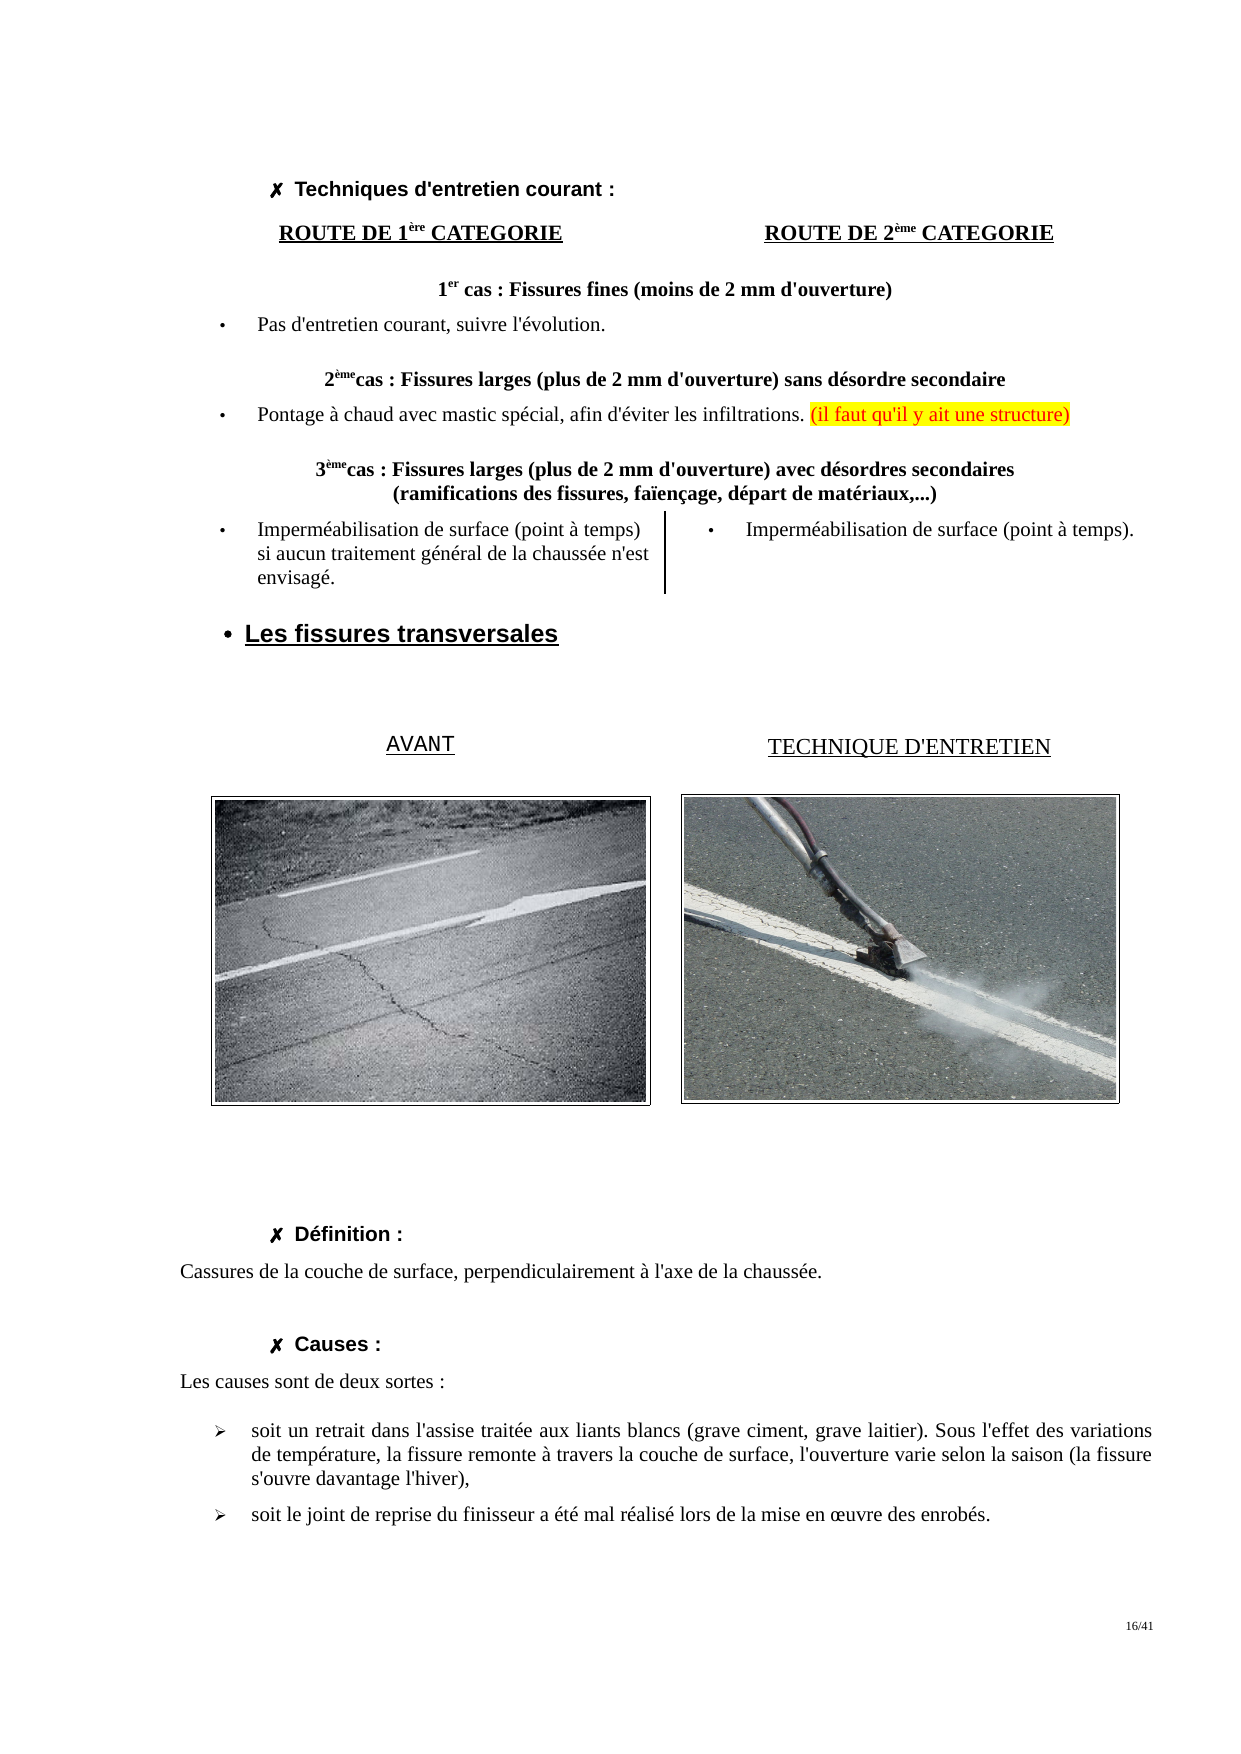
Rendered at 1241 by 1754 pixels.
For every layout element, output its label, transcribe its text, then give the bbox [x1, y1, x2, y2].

list soit le joint de reprise du finisseur a été mal réalisé lors de la mise en œuvre des enrobés. [214, 1502, 1154, 1526]
text Cassures de la couche de surface, perpendiculairement à l'axe de la chaussée. [178, 1259, 1154, 1283]
table_header TECHNIQUE D'ENTRETIEN [665, 727, 1154, 765]
table_cell Pas d'entretien courant, suivre l'évolution. [176, 306, 1154, 342]
text Les causes sont de deux sortes : [178, 1369, 1154, 1393]
subtitle Causes : [271, 1332, 1154, 1357]
table_cell Imperméabilisation de surface (point à temps) si aucun traitement général de la chaussée n'est envisagé. [176, 511, 664, 594]
table_header ROUTE DE 2ème CATEGORIE [665, 214, 1154, 252]
subtitle Techniques d'entretien courant : [271, 176, 1154, 201]
table_header AVANT [176, 727, 665, 765]
table_cell [665, 791, 1154, 1140]
table_cell [176, 765, 665, 791]
table_cell [176, 791, 665, 1140]
subtitle Les fissures transversales [223, 619, 1154, 648]
list soit un retrait dans l'assise traitée aux liants blancs (grave ciment, grave laitier). Sous l'effet des variations de température, la fissure remonte à travers la couche de surface, l'ouverture varie selon la saison (la fissure s'ouvre davantage l'hiver), [214, 1418, 1154, 1490]
table_cell [665, 765, 1154, 791]
table_header ROUTE DE 1ère CATEGORIE [176, 214, 665, 252]
table_cell 1er cas : Fissures fines (moins de 2 mm d'ouverture) [176, 252, 1154, 306]
picture [684, 797, 1117, 1100]
subtitle Définition : [271, 1221, 1154, 1246]
table_cell Imperméabilisation de surface (point à temps). [666, 511, 1154, 594]
table_cell 2èmecas : Fissures larges (plus de 2 mm d'ouverture) sans désordre secondaire [176, 342, 1154, 396]
table_cell Pontage à chaud avec mastic spécial, afin d'éviter les infiltrations. (il faut qu'il y ait une structure) [176, 396, 1154, 432]
table_cell 3èmecas : Fissures larges (plus de 2 mm d'ouverture) avec désordres secondaires (ramifications des fissures, faïençage, départ de matériaux,...) [176, 432, 1154, 511]
